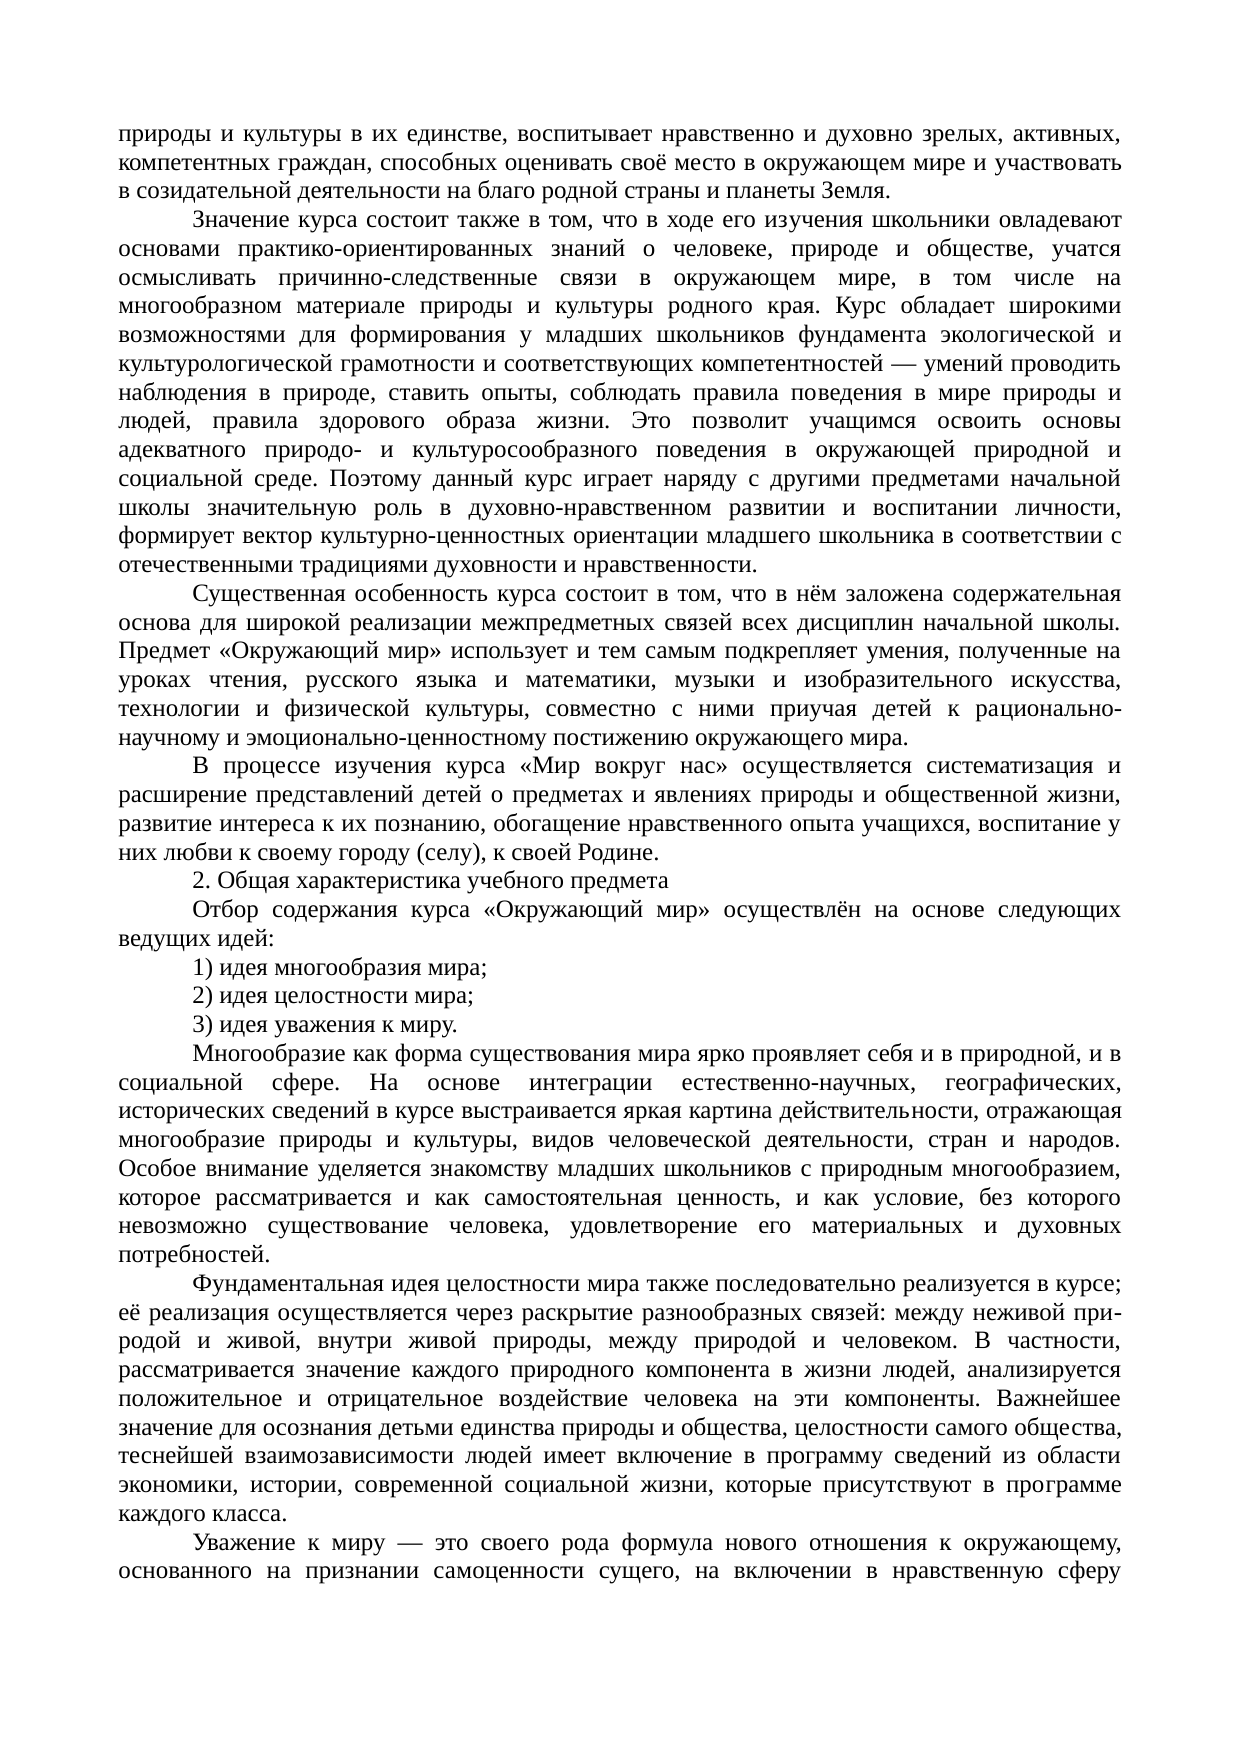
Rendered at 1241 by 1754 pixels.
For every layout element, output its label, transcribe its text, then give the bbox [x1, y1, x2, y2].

text 1) идея многообразия мира; [118, 952, 1122, 981]
text 2) идея целостности мира; [118, 981, 1122, 1009]
text 2. Общая характеристика учебного предмета [118, 866, 1122, 894]
text Существенная особенность курса состоит в том, что в нём заложена содержательная основа для широкой реализации межпредметных связей всех дисциплин начальной школы. Пред­мет «Окружающий мир» использует и тем самым подкрепляет умения, полученные на уроках чтения, русского языка и мате­матики, музыки и изобразительного искусства, технологии и физической культуры, совместно с ними приучая детей к ра­ционально-научному и эмоционально-ценностному постиже­нию окружающего мира. [118, 578, 1122, 751]
text Многообразие как форма существования мира ярко прояв­ляет себя и в природной, и в социальной сфере. На основе ин­теграции естественно-научных, географических, исторических сведений в курсе выстраивается яркая картина действитель­ности, отражающая многообразие природы и культуры, видов человеческой деятельности, стран и народов. Особое внима­ние уделяется знакомству младших школьников с природным многообразием, которое рассматривается и как самостоятельная ценность, и как условие, без которого невозможно существо­вание человека, удовлетворение его материальных и духовных потребностей. [118, 1038, 1122, 1268]
text Уважение к миру — это своего рода формула нового от­ношения к окружающему, основанного на признании са­моценности сущего, на включении в нравственную сферу [118, 1527, 1122, 1584]
text 3) идея уважения к миру. [118, 1009, 1122, 1038]
text Отбор содержания курса «Окружающий мир» осуществлён на основе следующих ведущих идей: [118, 894, 1122, 952]
text В процессе изучения курса «Мир вокруг нас» осуществляется систематизация и расширение представлений детей о предметах и явлениях природы и общественной жизни, развитие интереса к их познанию, обогащение нравственного опыта учащихся, воспитание у них любви к своему городу (селу), к своей Родине. [118, 751, 1122, 866]
text природы и культуры в их единстве, воспитывает нравственно и духовно зрелых, активных, компетентных граждан, способ­ных оценивать своё место в окружающем мире и участво­вать в созидательной деятельности на благо родной страны и планеты Земля. [118, 118, 1122, 204]
text Фундаментальная идея целостности мира также последо­вательно реализуется в курсе; её реализация осуществляется через раскрытие разнообразных связей: между неживой при­родой и живой, внутри живой природы, между природой и человеком. В частности, рассматривается значение каждого природного компонента в жизни людей, анализируется по­ложительное и отрицательное воздействие человека на эти компоненты. Важнейшее значение для осознания детьми единства природы и общества, целостности самого обще­ства, теснейшей взаимозависимости людей имеет включение в программу сведений из области экономики, истории, со­временной социальной жизни, которые присутствуют в про­грамме каждого класса. [118, 1268, 1122, 1527]
text Значение курса состоит также в том, что в ходе его из­учения школьники овладевают основами практико-ориентированных знаний о человеке, природе и обществе, учатся осмысливать причинно-следственные связи в окружающем мире, в том числе на многообразном материале природы и культуры родного края. Курс обладает широкими возмож­ностями для формирования у младших школьников фунда­мента экологической и культурологической грамотности и соответствующих компетентностей — умений проводить на­блюдения в природе, ставить опыты, соблюдать правила по­ведения в мире природы и людей, правила здорового образа жизни. Это позволит учащимся освоить основы адекватного природо- и культуросообразного поведения в окружающей природной и социальной среде. Поэтому данный курс играет наряду с другими предметами начальной школы значитель­ную роль в духовно-нравственном развитии и воспитании личности, формирует вектор культурно-ценностных ориента­ции младшего школьника в соответствии с отечественными традициями духовности и нравственности. [118, 204, 1122, 578]
